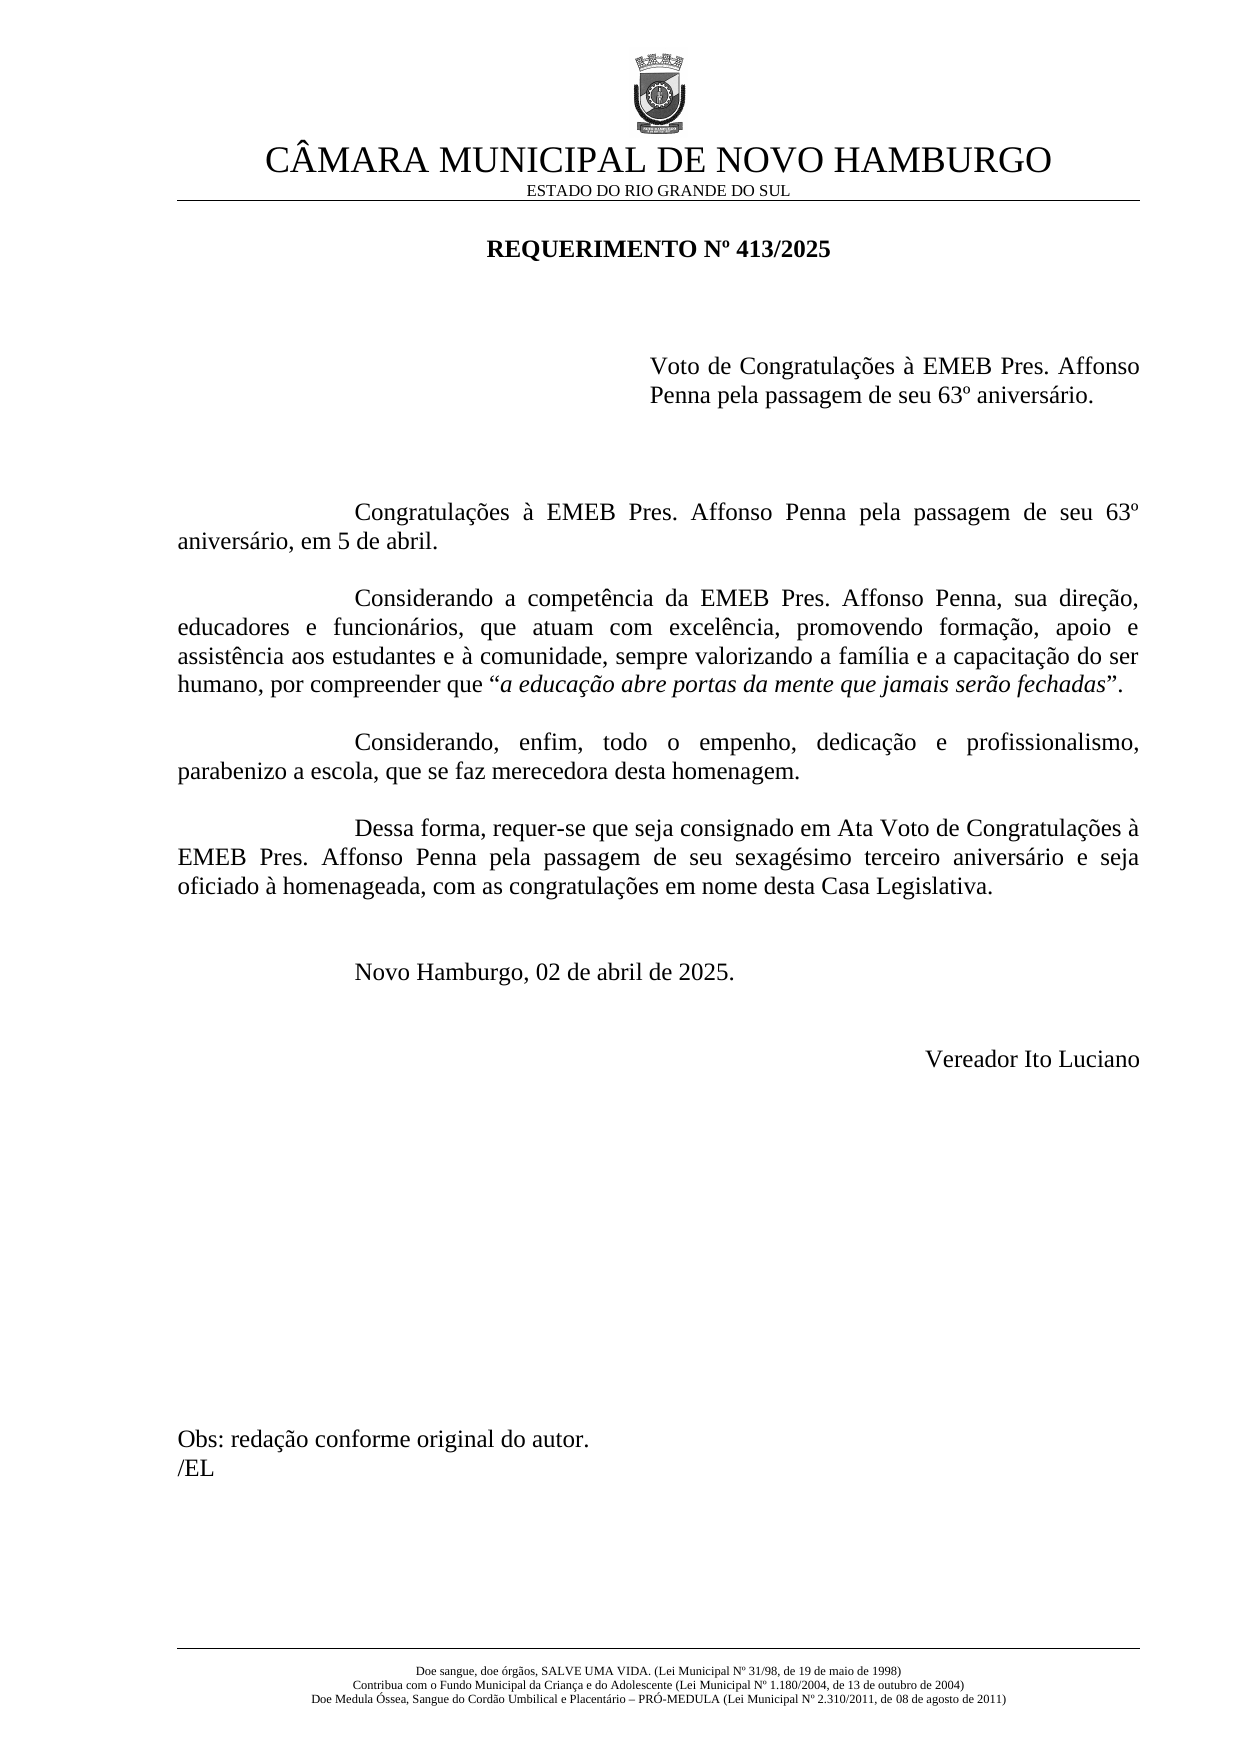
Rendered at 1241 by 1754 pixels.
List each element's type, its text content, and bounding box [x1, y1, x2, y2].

title REQUERIMENTO Nº 413/2025 [177, 234, 1140, 262]
text Novo Hamburgo, 02 de abril de 2025. [177, 957, 1140, 986]
text Congratulações à EMEB Pres. Affonso Penna pela passagem de seu 63º aniversário, em 5 de abril. [177, 497, 1140, 554]
text Vereador Ito Luciano [177, 1044, 1140, 1073]
text Considerando a competência da EMEB Pres. Affonso Penna, sua direção, educadores e funcionários, que atuam com excelência, promovendo formação, apoio e assistência aos estudantes e à comunidade, sempre valorizando a família e a capacitação do ser humano, por compreender que “a educação abre portas da mente que jamais serão fechadas”. [177, 583, 1140, 698]
text /EL [177, 1453, 1140, 1481]
text Voto de Congratulações à EMEB Pres. Affonso Penna pela passagem de seu 63º aniversário. [649, 351, 1140, 408]
text Considerando, enfim, todo o empenho, dedicação e profissionalismo, parabenizo a escola, que se faz merecedora desta homenagem. [177, 727, 1140, 784]
text Dessa forma, requer-se que seja consignado em Ata Voto de Congratulações à EMEB Pres. Affonso Penna pela passagem de seu sexagésimo terceiro aniversário e seja oficiado à homenageada, com as congratulações em nome desta Casa Legislativa. [177, 813, 1140, 899]
text Obs: redação conforme original do autor. [177, 1424, 1140, 1453]
